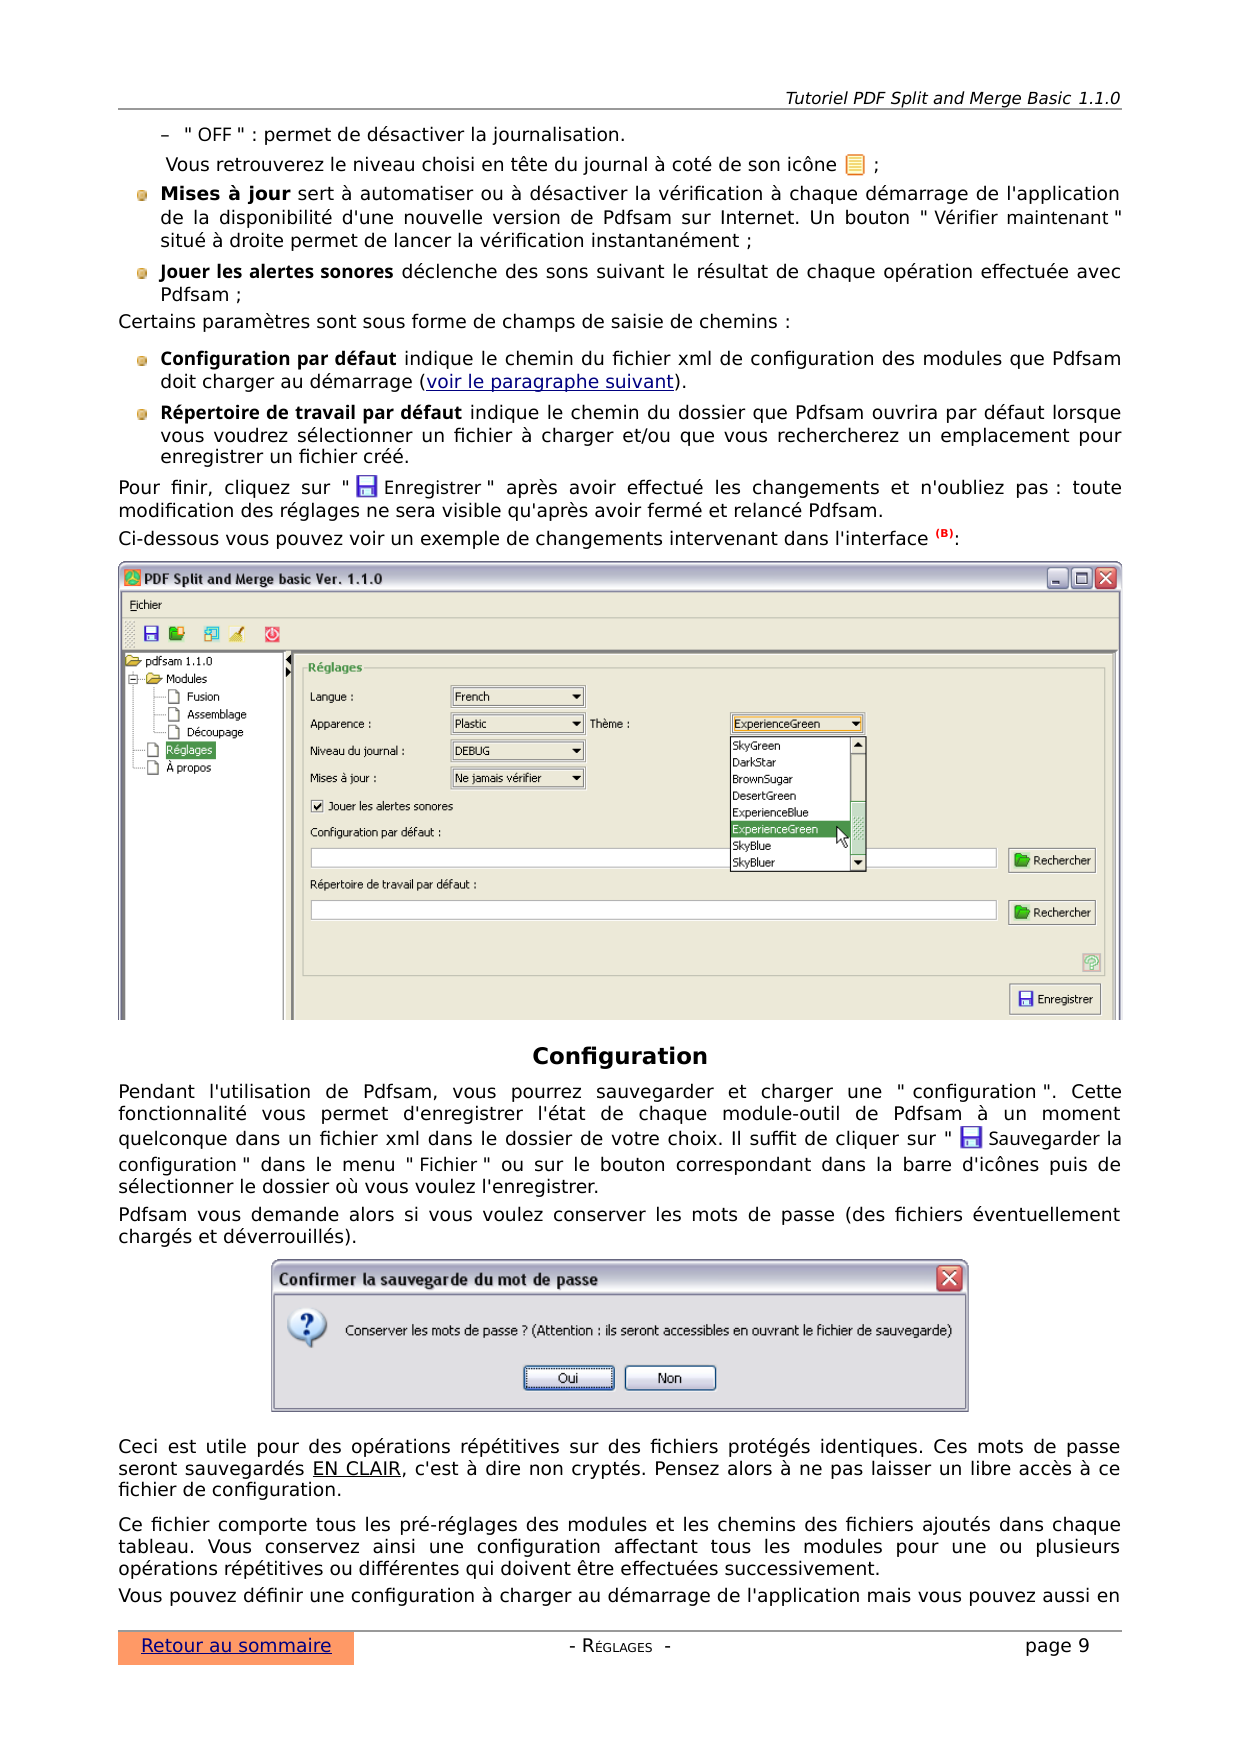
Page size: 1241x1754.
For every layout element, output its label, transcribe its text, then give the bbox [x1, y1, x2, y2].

list " OFF " : permet de désactiver la journalisation. [160, 122, 1122, 147]
text Ce fichier comporte tous les pré‑réglages des modules et les chemins des fichiers ajoutés dans chaque tableau. Vous conservez ainsi une configuration affectant tous les modules pour une ou plusieurs opérations répétitives ou différentes qui doivent être effectuées successivement. [118, 1514, 1122, 1579]
picture [959, 1126, 984, 1150]
text Certains paramètres sont sous forme de champs de saisie de chemins : [118, 311, 1122, 333]
text Pour finir, cliquez sur " Enregistrer " après avoir effectué les changements et n'oubliez pas : toute modification des réglages ne sera visible qu'après avoir fermé et relancé Pdfsam. [118, 474, 1122, 522]
subtitle Configuration [118, 1020, 1122, 1070]
list ; [868, 153, 1122, 177]
picture [137, 268, 147, 279]
picture [355, 475, 379, 499]
picture [137, 409, 147, 420]
picture [137, 356, 147, 366]
list Vous retrouverez le niveau choisi en tête du journal à coté de son icône [142, 153, 843, 177]
picture [118, 561, 1123, 1020]
picture [137, 190, 147, 201]
list Configuration par défaut indique le chemin du fichier xml de configuration des modules que Pdfsam doit charger au démarrage (voir le paragraphe suivant). [136, 346, 1122, 393]
text Vous pouvez définir une configuration à charger au démarrage de l'application mais vous pouvez aussi en [118, 1585, 1122, 1607]
list Répertoire de travail par défaut indique le chemin du dossier que Pdfsam ouvrira par défaut lorsque vous voudrez sélectionner un fichier à charger et/ou que vous rechercherez un emplacement pour enregistrer un fichier créé. [136, 399, 1122, 468]
text Pendant l'utilisation de Pdfsam, vous pourrez sauvegarder et charger une " configuration ". Cette fonctionnalité vous permet d'enregistrer l'état de chaque module-outil de Pdfsam à un moment quelconque dans un fichier xml dans le dossier de votre choix. Il suffit de cliquer sur " Sauvegarder la configuration " dans le menu " Fichier " ou sur le bouton correspondant dans la barre d'icônes puis de sélectionner le dossier où vous voulez l'enregistrer. [118, 1082, 1122, 1198]
text Pdfsam vous demande alors si vous voulez conserver les mots de passe (des fichiers éventuellement chargés et déverrouillés). [118, 1204, 1122, 1248]
text Ci-dessous vous pouvez voir un exemple de changements intervenant dans l'interface (): [118, 528, 1122, 549]
text Ceci est utile pour des opérations répétitives sur des fichiers protégés identiques. Ces mots de passe seront sauvegardés EN CLAIR, c'est à dire non cryptés. Pensez alors à ne pas laisser un libre accès à ce fichier de configuration. [118, 1254, 1122, 1501]
list Mises à jour sert à automatiser ou à désactiver la vérification à chaque démarrage de l'application de la disponibilité d'une nouvelle version de Pdfsam sur Internet. Un bouton " Vérifier maintenant " situé à droite permet de lancer la vérification instantanément ; [136, 183, 1122, 252]
picture [843, 153, 868, 177]
list Jouer les alertes sonores déclenche des sons suivant le résultat de chaque opération effectuée avec Pdfsam ; [136, 258, 1122, 305]
picture [271, 1259, 969, 1412]
